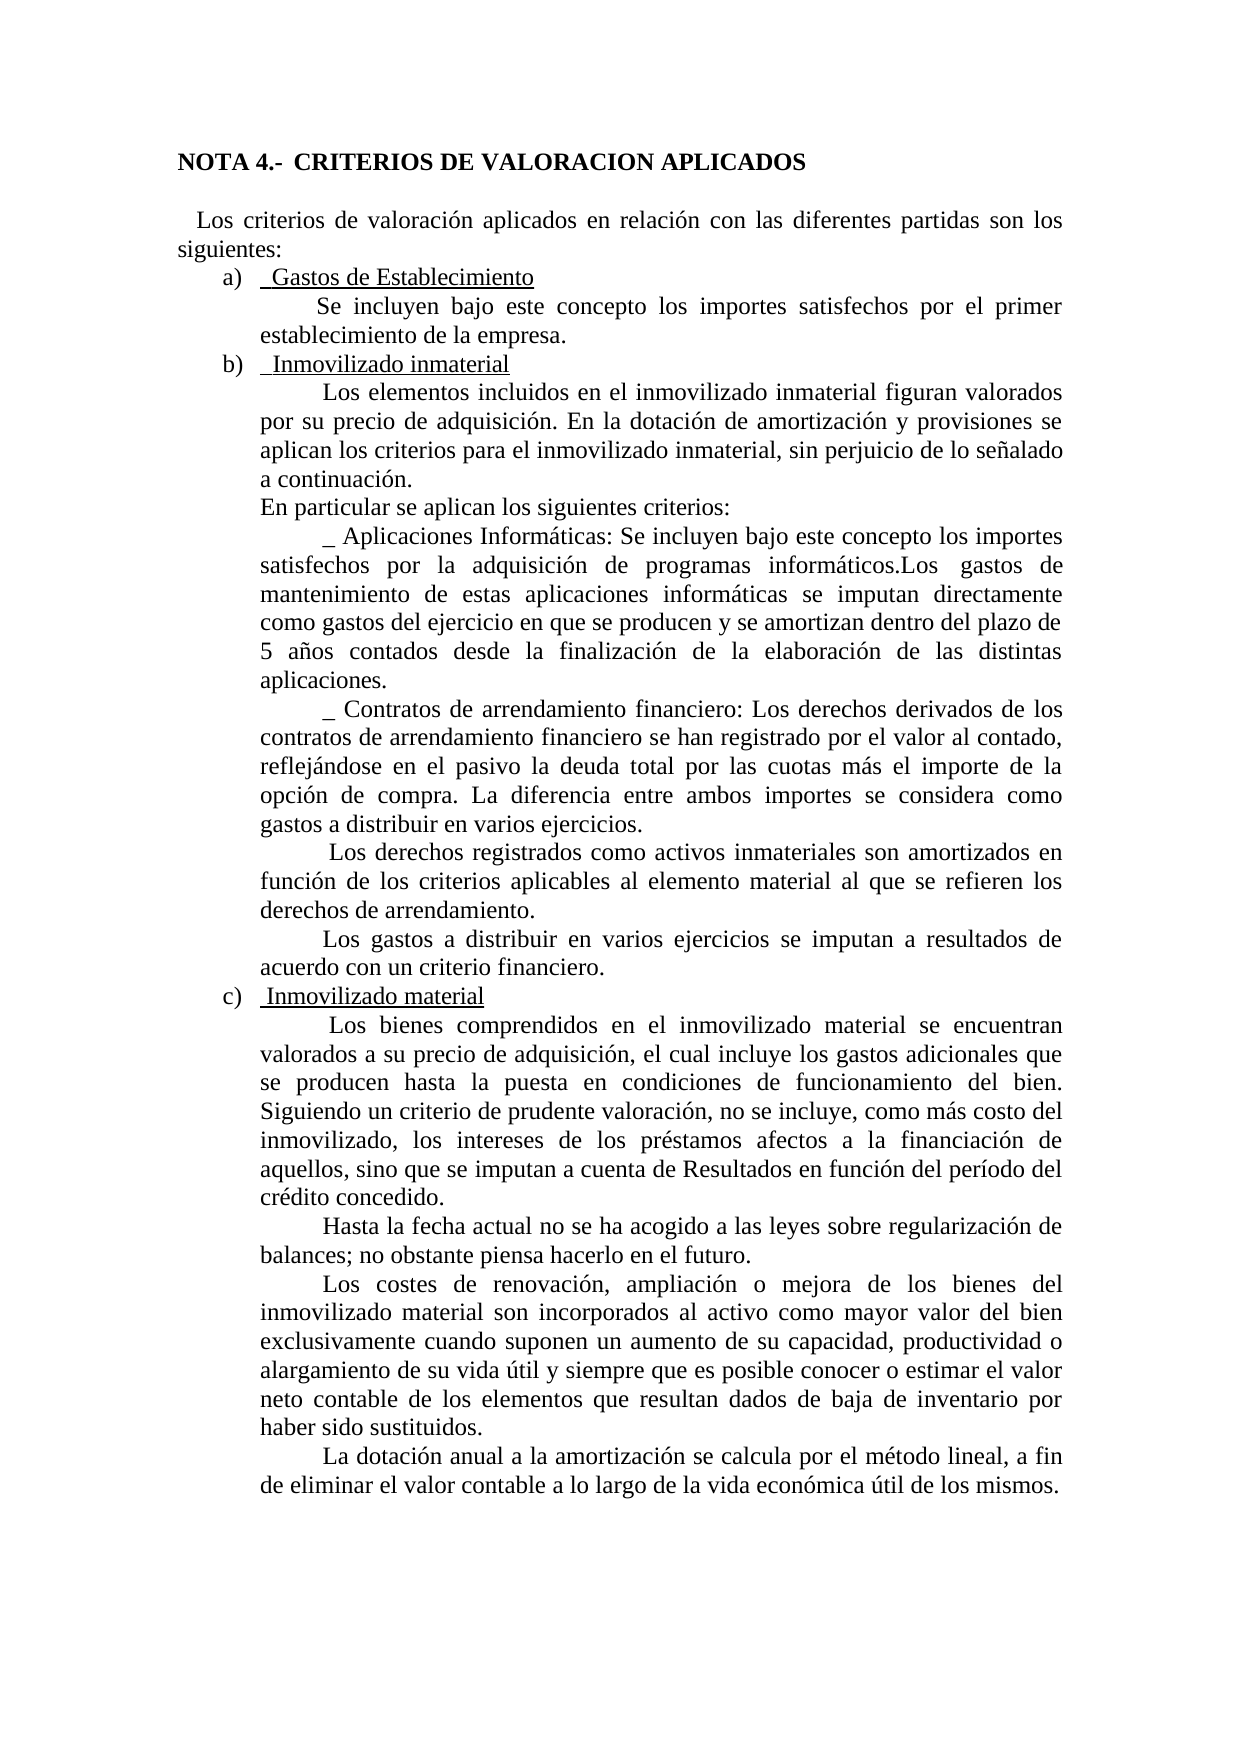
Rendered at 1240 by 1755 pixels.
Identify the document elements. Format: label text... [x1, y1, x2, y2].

text Se incluyen bajo este concepto los importes satisfechos por el primer establecimiento de la empresa. [260, 291, 1063, 349]
text 5 años contados desde la finalización de la elaboración de las distintas aplicaciones. [260, 636, 1063, 694]
text La dotación anual a la amortización se calcula por el método lineal, a fin de eliminar el valor contable a lo largo de la vida económica útil de los mismos. [260, 1441, 1063, 1499]
list Gastos de Establecimiento [222, 262, 1077, 291]
subtitle NOTA 4.- CRITERIOS DE VALORACION APLICADOS [177, 147, 1077, 176]
text _ Contratos de arrendamiento financiero: Los derechos derivados de los contratos de arrendamiento financiero se han registrado por el valor al contado, reflejándose en el pasivo la deuda total por las cuotas más el importe de la opción de compra. La diferencia entre ambos importes se considera como gastos a distribuir en varios ejercicios. [260, 694, 1063, 837]
text En particular se aplican los siguientes criterios: [260, 492, 1077, 521]
text Los bienes comprendidos en el inmovilizado material se encuentran valorados a su precio de adquisición, el cual incluye los gastos adicionales que se producen hasta la puesta en condiciones de funcionamiento del bien. Siguiendo un criterio de prudente valoración, no se incluye, como más costo del inmovilizado, los intereses de los préstamos afectos a la financiación de aquellos, sino que se imputan a cuenta de Resultados en función del período del crédito concedido. [260, 1010, 1063, 1211]
text Los gastos a distribuir en varios ejercicios se imputan a resultados de acuerdo con un criterio financiero. [260, 924, 1063, 981]
list Inmovilizado inmaterial [222, 349, 1077, 377]
list Inmovilizado material [222, 981, 1077, 1010]
text Los elementos incluidos en el inmovilizado inmaterial figuran valorados por su precio de adquisición. En la dotación de amortización y provisiones se aplican los criterios para el inmovilizado inmaterial, sin perjuicio de lo señalado a continuación. [260, 377, 1063, 492]
text Los derechos registrados como activos inmateriales son amortizados en función de los criterios aplicables al elemento material al que se refieren los derechos de arrendamiento. [260, 837, 1063, 924]
text Los costes de renovación, ampliación o mejora de los bienes del inmovilizado material son incorporados al activo como mayor valor del bien exclusivamente cuando suponen un aumento de su capacidad, productividad o alargamiento de su vida útil y siempre que es posible conocer o estimar el valor neto contable de los elementos que resultan dados de baja de inventario por haber sido sustituidos. [260, 1269, 1063, 1441]
text Los criterios de valoración aplicados en relación con las diferentes partidas son los siguientes: [177, 205, 1063, 262]
text Hasta la fecha actual no se ha acogido a las leyes sobre regularización de balances; no obstante piensa hacerlo en el futuro. [260, 1211, 1063, 1269]
text _ Aplicaciones Informáticas: Se incluyen bajo este concepto los importes satisfechos por la adquisición de programas informáticos.Los gastos de mantenimiento de estas aplicaciones informáticas se imputan directamente como gastos del ejercicio en que se producen y se amortizan dentro del plazo de [260, 521, 1063, 636]
